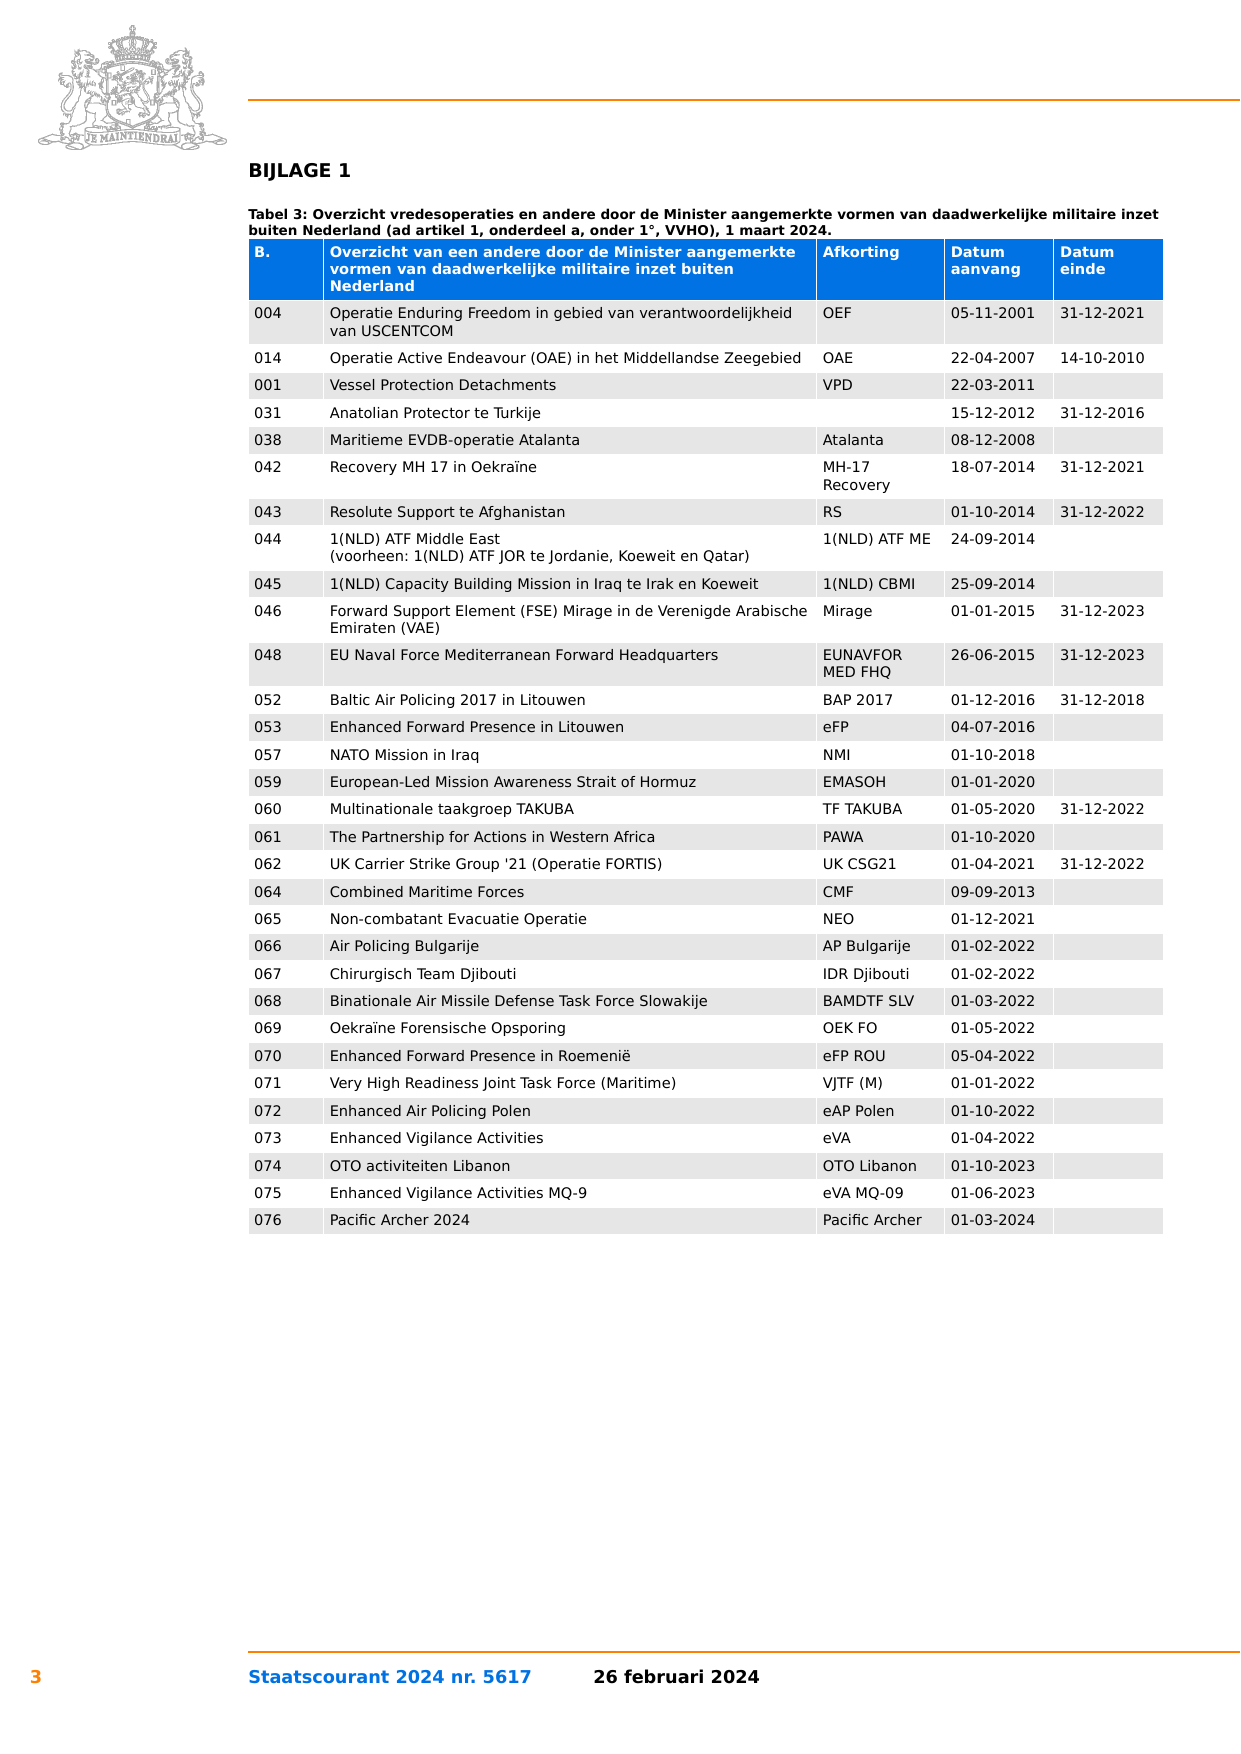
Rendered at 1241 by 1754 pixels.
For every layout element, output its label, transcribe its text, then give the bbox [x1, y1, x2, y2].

table_cell 01-02-2022 [945, 961, 1053, 987]
table_cell [1054, 1071, 1163, 1097]
table_cell 052 [249, 687, 323, 713]
table_cell 1(NLD) ATF ME [817, 526, 944, 570]
table_cell 075 [249, 1180, 323, 1206]
table_cell 059 [249, 769, 323, 796]
table_cell Operatie Enduring Freedom in gebied van verantwoordelijkheid van USCENTCOM [324, 301, 816, 344]
table_cell [1054, 934, 1163, 960]
table_cell 060 [249, 797, 323, 823]
table_cell European-Led Mission Awareness Strait of Hormuz [324, 769, 816, 796]
table_cell 31-12-2018 [1054, 687, 1163, 713]
table_cell Recovery MH 17 in Oekraïne [324, 455, 816, 498]
table_cell Enhanced Vigilance Activities MQ-9 [324, 1180, 816, 1206]
table_cell [1054, 1180, 1163, 1206]
table_cell [1054, 988, 1163, 1015]
table_cell [1054, 373, 1163, 399]
table_cell NMI [817, 742, 944, 768]
table_cell NATO Mission in Iraq [324, 742, 816, 768]
table_cell RS [817, 499, 944, 525]
table_cell 064 [249, 879, 323, 905]
table_cell Oekraïne Forensische Opsporing [324, 1016, 816, 1042]
table_cell 01-10-2014 [945, 499, 1053, 525]
table_cell 31-12-2016 [1054, 400, 1163, 426]
table_cell 065 [249, 906, 323, 932]
table_cell 31-12-2021 [1054, 301, 1163, 344]
table_cell [1054, 427, 1163, 454]
table_cell MH-17 Recovery [817, 455, 944, 498]
table_cell 09-09-2013 [945, 879, 1053, 905]
table_cell PAWA [817, 824, 944, 850]
table_cell 1(NLD) ATF Middle East (voorheen: 1(NLD) ATF JOR te Jordanie, Koeweit en Qatar) [324, 526, 816, 570]
table_cell 24-09-2014 [945, 526, 1053, 570]
table_cell 071 [249, 1071, 323, 1097]
table_cell 048 [249, 643, 323, 686]
table_cell UK Carrier Strike Group '21 (Operatie FORTIS) [324, 851, 816, 878]
table_cell OTO activiteiten Libanon [324, 1153, 816, 1179]
table_cell 01-02-2022 [945, 934, 1053, 960]
table_cell 22-04-2007 [945, 345, 1053, 371]
table_cell 05-04-2022 [945, 1043, 1053, 1069]
table_cell 001 [249, 373, 323, 399]
table_cell [1054, 824, 1163, 850]
table_cell 26-06-2015 [945, 643, 1053, 686]
table_cell 01-01-2015 [945, 598, 1053, 642]
table_cell CMF [817, 879, 944, 905]
table_cell Baltic Air Policing 2017 in Litouwen [324, 687, 816, 713]
table_cell [1054, 1043, 1163, 1069]
table_cell [1054, 1208, 1163, 1234]
table_cell 062 [249, 851, 323, 878]
table_cell Very High Readiness Joint Task Force (Maritime) [324, 1071, 816, 1097]
table_cell 22-03-2011 [945, 373, 1053, 399]
table_cell Chirurgisch Team Djibouti [324, 961, 816, 987]
table_cell The Partnership for Actions in Western Africa [324, 824, 816, 850]
table_cell Pacific Archer 2024 [324, 1208, 816, 1234]
table_cell OAE [817, 345, 944, 371]
table_cell 01-05-2020 [945, 797, 1053, 823]
table_cell 072 [249, 1098, 323, 1124]
table_cell 053 [249, 714, 323, 741]
table_cell 043 [249, 499, 323, 525]
table_cell OEF [817, 301, 944, 344]
table_cell 045 [249, 571, 323, 597]
table_cell 01-03-2024 [945, 1208, 1053, 1234]
table_cell IDR Djibouti [817, 961, 944, 987]
table_cell 14-10-2010 [1054, 345, 1163, 371]
table_cell OTO Libanon [817, 1153, 944, 1179]
table_cell [1054, 526, 1163, 570]
table_cell 01-01-2020 [945, 769, 1053, 796]
table_cell eVA [817, 1125, 944, 1152]
table_cell Enhanced Vigilance Activities [324, 1125, 816, 1152]
table_cell [817, 400, 944, 426]
table_cell 070 [249, 1043, 323, 1069]
table_cell Enhanced Forward Presence in Litouwen [324, 714, 816, 741]
table_cell [1054, 1016, 1163, 1042]
table_cell EUNAVFOR MED FHQ [817, 643, 944, 686]
table_cell Multinationale taakgroep TAKUBA [324, 797, 816, 823]
table_cell 031 [249, 400, 323, 426]
table_cell [1054, 769, 1163, 796]
table_cell Vessel Protection Detachments [324, 373, 816, 399]
table_cell Atalanta [817, 427, 944, 454]
table_cell EU Naval Force Mediterranean Forward Headquarters [324, 643, 816, 686]
table_cell B. [249, 239, 323, 300]
table_cell Non-combatant Evacuatie Operatie [324, 906, 816, 932]
table_cell Pacific Archer [817, 1208, 944, 1234]
table_cell 05-11-2001 [945, 301, 1053, 344]
table_cell 014 [249, 345, 323, 371]
table_cell [1054, 1098, 1163, 1124]
table_cell 01-06-2023 [945, 1180, 1053, 1206]
table_cell 01-10-2023 [945, 1153, 1053, 1179]
table_cell 061 [249, 824, 323, 850]
table_cell 1(NLD) CBMI [817, 571, 944, 597]
table_cell 046 [249, 598, 323, 642]
table_cell Overzicht van een andere door de Minister aangemerkte vormen van daadwerkelijke militaire inzet buiten Nederland [324, 239, 816, 300]
table_cell Afkorting [817, 239, 944, 300]
table_cell 08-12-2008 [945, 427, 1053, 454]
table_cell Air Policing Bulgarije [324, 934, 816, 960]
table_cell 01-03-2022 [945, 988, 1053, 1015]
table_cell 01-12-2021 [945, 906, 1053, 932]
table_cell 068 [249, 988, 323, 1015]
subtitle BIJLAGE 1 [248, 160, 1163, 182]
table_cell 01-10-2018 [945, 742, 1053, 768]
table_cell UK CSG21 [817, 851, 944, 878]
table_cell 04-07-2016 [945, 714, 1053, 741]
table_cell 057 [249, 742, 323, 768]
table_cell 042 [249, 455, 323, 498]
table_header Tabel 3: Overzicht vredesoperaties en andere door de Minister aangemerkte vormen van daadwerkelijke militaire inzet buiten Nederland (ad artikel 1, onderdeel a, onder 1°, VVHO), 1 maart 2024. [248, 207, 1163, 238]
table_cell Enhanced Air Policing Polen [324, 1098, 816, 1124]
table_cell BAMDTF SLV [817, 988, 944, 1015]
table_cell BAP 2017 [817, 687, 944, 713]
table_cell 076 [249, 1208, 323, 1234]
table_cell Forward Support Element (FSE) Mirage in de Verenigde Arabische Emiraten (VAE) [324, 598, 816, 642]
table_cell eFP ROU [817, 1043, 944, 1069]
table_cell 038 [249, 427, 323, 454]
table_cell 1(NLD) Capacity Building Mission in Iraq te Irak en Koeweit [324, 571, 816, 597]
table_cell [1054, 1153, 1163, 1179]
table_cell 31-12-2023 [1054, 598, 1163, 642]
table_cell VJTF (M) [817, 1071, 944, 1097]
table_cell 31-12-2021 [1054, 455, 1163, 498]
table_cell Enhanced Forward Presence in Roemenië [324, 1043, 816, 1069]
table_cell 31-12-2022 [1054, 797, 1163, 823]
table_cell 18-07-2014 [945, 455, 1053, 498]
table_cell 074 [249, 1153, 323, 1179]
table_cell 067 [249, 961, 323, 987]
table_cell [1054, 714, 1163, 741]
table_cell [1054, 879, 1163, 905]
table_cell Operatie Active Endeavour (OAE) in het Middellandse Zeegebied [324, 345, 816, 371]
table_cell 15-12-2012 [945, 400, 1053, 426]
table_cell 01-05-2022 [945, 1016, 1053, 1042]
table_cell Binationale Air Missile Defense Task Force Slowakije [324, 988, 816, 1015]
table_cell Datum einde [1054, 239, 1163, 300]
table_cell 01-10-2020 [945, 824, 1053, 850]
table_cell 073 [249, 1125, 323, 1152]
table_cell [1054, 1125, 1163, 1152]
table_cell 066 [249, 934, 323, 960]
table_cell Datum aanvang [945, 239, 1053, 300]
table_cell Maritieme EVDB-operatie Atalanta [324, 427, 816, 454]
table_cell 004 [249, 301, 323, 344]
table_cell 01-01-2022 [945, 1071, 1053, 1097]
table_cell AP Bulgarije [817, 934, 944, 960]
table_cell 069 [249, 1016, 323, 1042]
table_cell [1054, 742, 1163, 768]
table_cell eVA MQ-09 [817, 1180, 944, 1206]
table_cell Anatolian Protector te Turkije [324, 400, 816, 426]
picture [38, 25, 227, 150]
table_cell 25-09-2014 [945, 571, 1053, 597]
table_cell TF TAKUBA [817, 797, 944, 823]
table_cell 31-12-2022 [1054, 499, 1163, 525]
table_cell eAP Polen [817, 1098, 944, 1124]
table_cell Combined Maritime Forces [324, 879, 816, 905]
table_cell [1054, 571, 1163, 597]
table_cell 01-04-2021 [945, 851, 1053, 878]
table_cell NEO [817, 906, 944, 932]
table_cell 01-10-2022 [945, 1098, 1053, 1124]
table_cell Mirage [817, 598, 944, 642]
table_cell [1054, 906, 1163, 932]
table_cell eFP [817, 714, 944, 741]
table_cell 31-12-2022 [1054, 851, 1163, 878]
table_cell 31-12-2023 [1054, 643, 1163, 686]
table_cell OEK FO [817, 1016, 944, 1042]
table_cell [1054, 961, 1163, 987]
table_cell 01-04-2022 [945, 1125, 1053, 1152]
table_cell 01-12-2016 [945, 687, 1053, 713]
table_cell VPD [817, 373, 944, 399]
table_cell EMASOH [817, 769, 944, 796]
table_cell Resolute Support te Afghanistan [324, 499, 816, 525]
table_cell 044 [249, 526, 323, 570]
